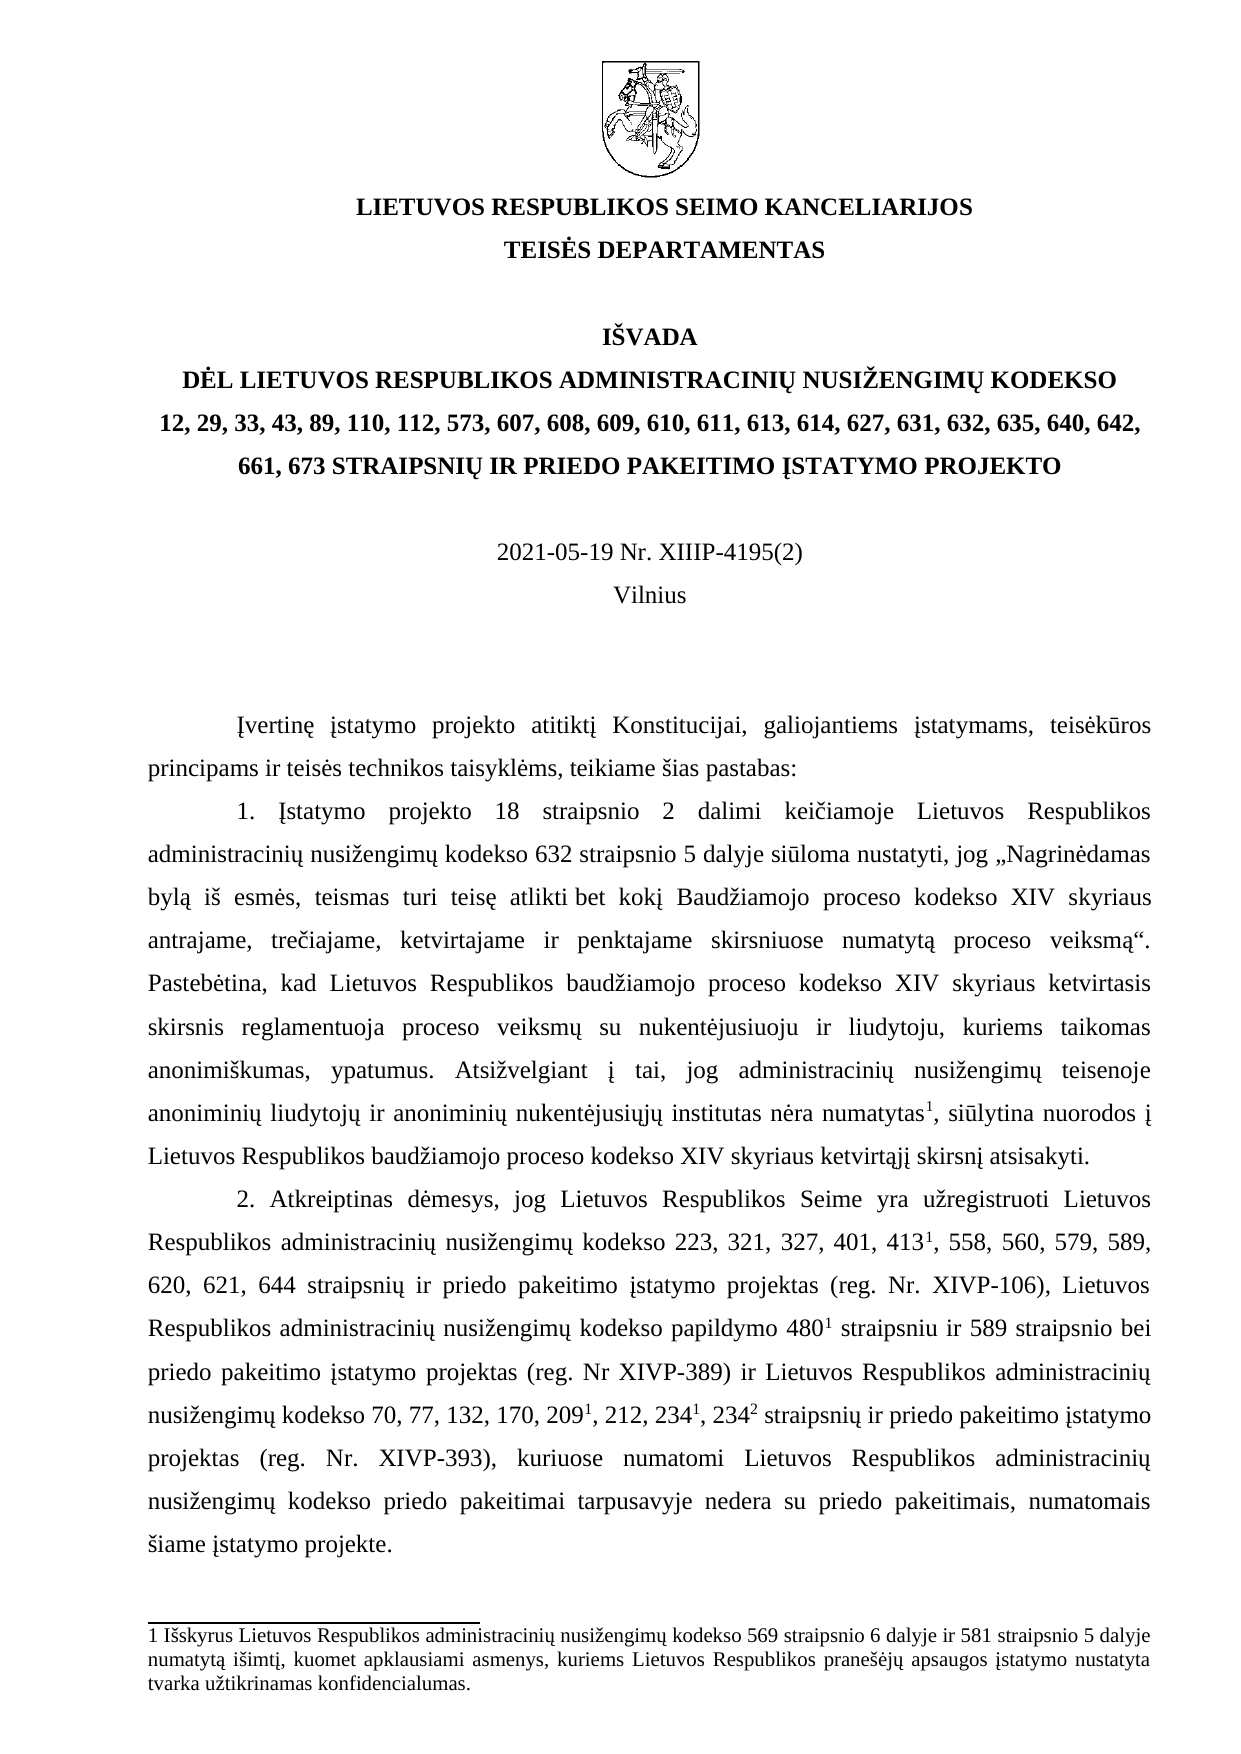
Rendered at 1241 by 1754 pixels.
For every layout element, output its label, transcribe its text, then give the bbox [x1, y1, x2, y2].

text 2021-05-19 Nr. XIIIP-4195(2) [148, 537, 1152, 566]
subtitle LIETUVOS RESPUBLIKOS SEIMO KANCELIARIJOS [148, 192, 1152, 221]
text DĖL LIETUVOS RESPUBLIKOS ADMINISTRACINIŲ NUSIŽENGIMŲ KODEKSO 12, 29, 33, 43, 89, 110, 112, 573, 607, 608, 609, 610, 611, 613, 614, 627, 631, 632, 635, 640, 642, 661, 673 STRAIPSNIŲ IR PRIEDO PAKEITIMO ĮSTATYMO PROJEKTO [148, 365, 1152, 480]
text Įvertinę įstatymo projekto atitiktį Konstitucijai, galiojantiems įstatymams, teisėkūros principams ir teisės technikos taisyklėms, teikiame šias pastabas: [148, 710, 1152, 782]
subtitle TEISĖS DEPARTAMENTAS [148, 235, 1152, 264]
subtitle IŠVADA [148, 322, 1152, 350]
text 2. Atkreiptinas dėmesys, jog Lietuvos Respublikos Seime yra užregistruoti Lietuvos Respublikos administracinių nusižengimų kodekso 223, 321, 327, 401, 4131, 558, 560, 579, 589, 620, 621, 644 straipsnių ir priedo pakeitimo įstatymo projektas (reg. Nr. XIVP-106), Lietuvos Respublikos administracinių nusižengimų kodekso papildymo 4801 straipsniu ir 589 straipsnio bei priedo pakeitimo įstatymo projektas (reg. Nr XIVP-389) ir Lietuvos Respublikos administracinių nusižengimų kodekso 70, 77, 132, 170, 2091, 212, 2341, 2342 straipsnių ir priedo pakeitimo įstatymo projektas (reg. Nr. XIVP-393), kuriuose numatomi Lietuvos Respublikos administracinių nusižengimų kodekso priedo pakeitimai tarpusavyje nedera su priedo pakeitimais, numatomais šiame įstatymo projekte. [148, 1184, 1152, 1558]
text 1. Įstatymo projekto 18 straipsnio 2 dalimi keičiamoje Lietuvos Respublikos administracinių nusižengimų kodekso 632 straipsnio 5 dalyje siūloma nustatyti, jog „Nagrinėdamas bylą iš esmės, teismas turi teisę atlikti bet kokį Baudžiamojo proceso kodekso XIV skyriaus antrajame, trečiajame, ketvirtajame ir penktajame skirsniuose numatytą proceso veiksmą“. Pastebėtina, kad Lietuvos Respublikos baudžiamojo proceso kodekso XIV skyriaus ketvirtasis skirsnis reglamentuoja proceso veiksmų su nukentėjusiuoju ir liudytoju, kuriems taikomas anonimiškumas, ypatumus. Atsižvelgiant į tai, jog administracinių nusižengimų teisenoje anoniminių liudytojų ir anoniminių nukentėjusiųjų institutas nėra numatytas, siūlytina nuorodos į Lietuvos Respublikos baudžiamojo proceso kodekso XIV skyriaus ketvirtąjį skirsnį atsisakyti. [148, 796, 1152, 1170]
text Vilnius [148, 580, 1152, 609]
text Išskyrus Lietuvos Respublikos administracinių nusižengimų kodekso 569 straipsnio 6 dalyje ir 581 straipsnio 5 dalyje numatytą išimtį, kuomet apklausiami asmenys, kuriems Lietuvos Respublikos pranešėjų apsaugos įstatymo nustatyta tvarka užtikrinamas konfidencialumas. [148, 1623, 1152, 1695]
